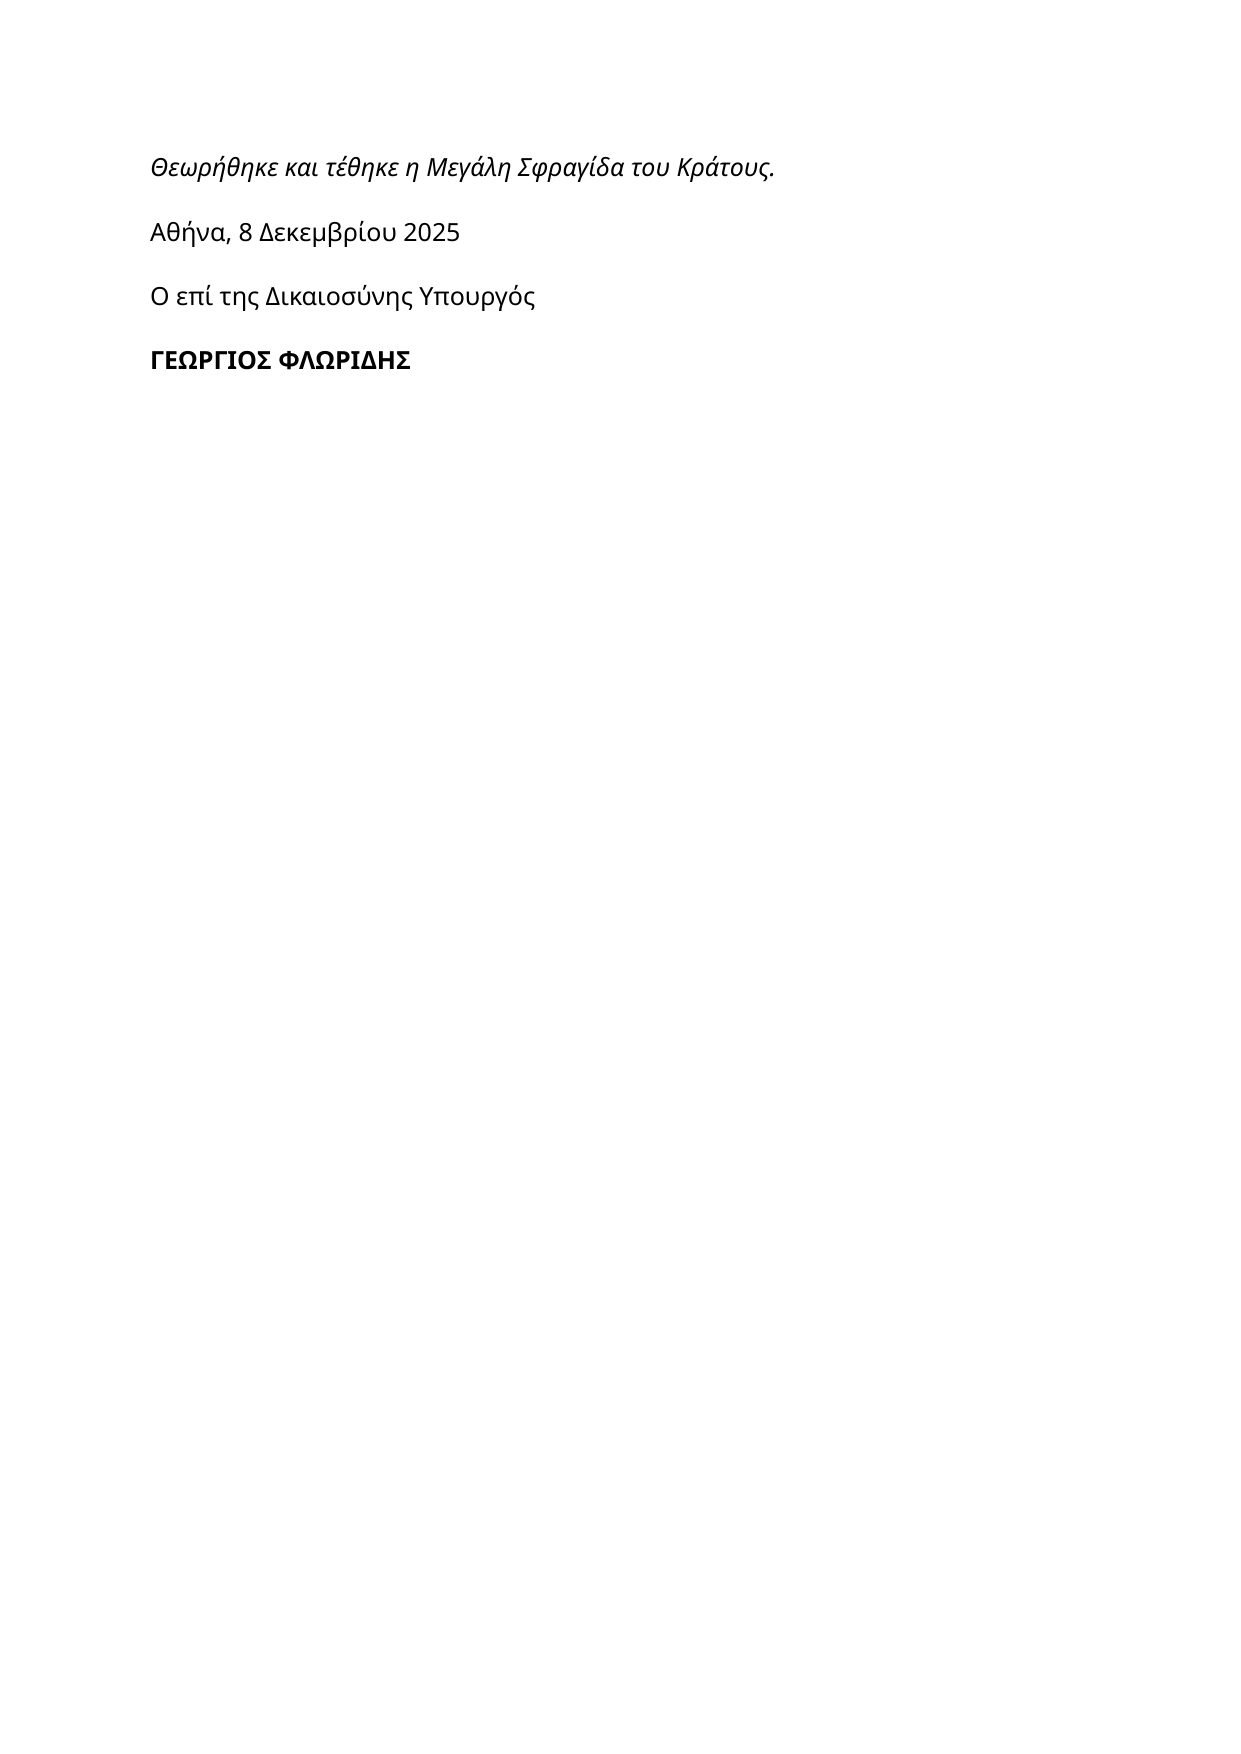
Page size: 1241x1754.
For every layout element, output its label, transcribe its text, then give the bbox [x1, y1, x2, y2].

text Ο επί της Δικαιοσύνης Υπουργός [150, 278, 1090, 312]
text Αθήνα, 8 Δεκεμβρίου 2025 [150, 214, 1090, 248]
text ΓΕΩΡΓΙΟΣ ΦΛΩΡΙΔΗΣ [150, 342, 1090, 377]
text Θεωρήθηκε και τέθηκε η Μεγάλη Σφραγίδα του Κράτους. [150, 150, 1090, 184]
